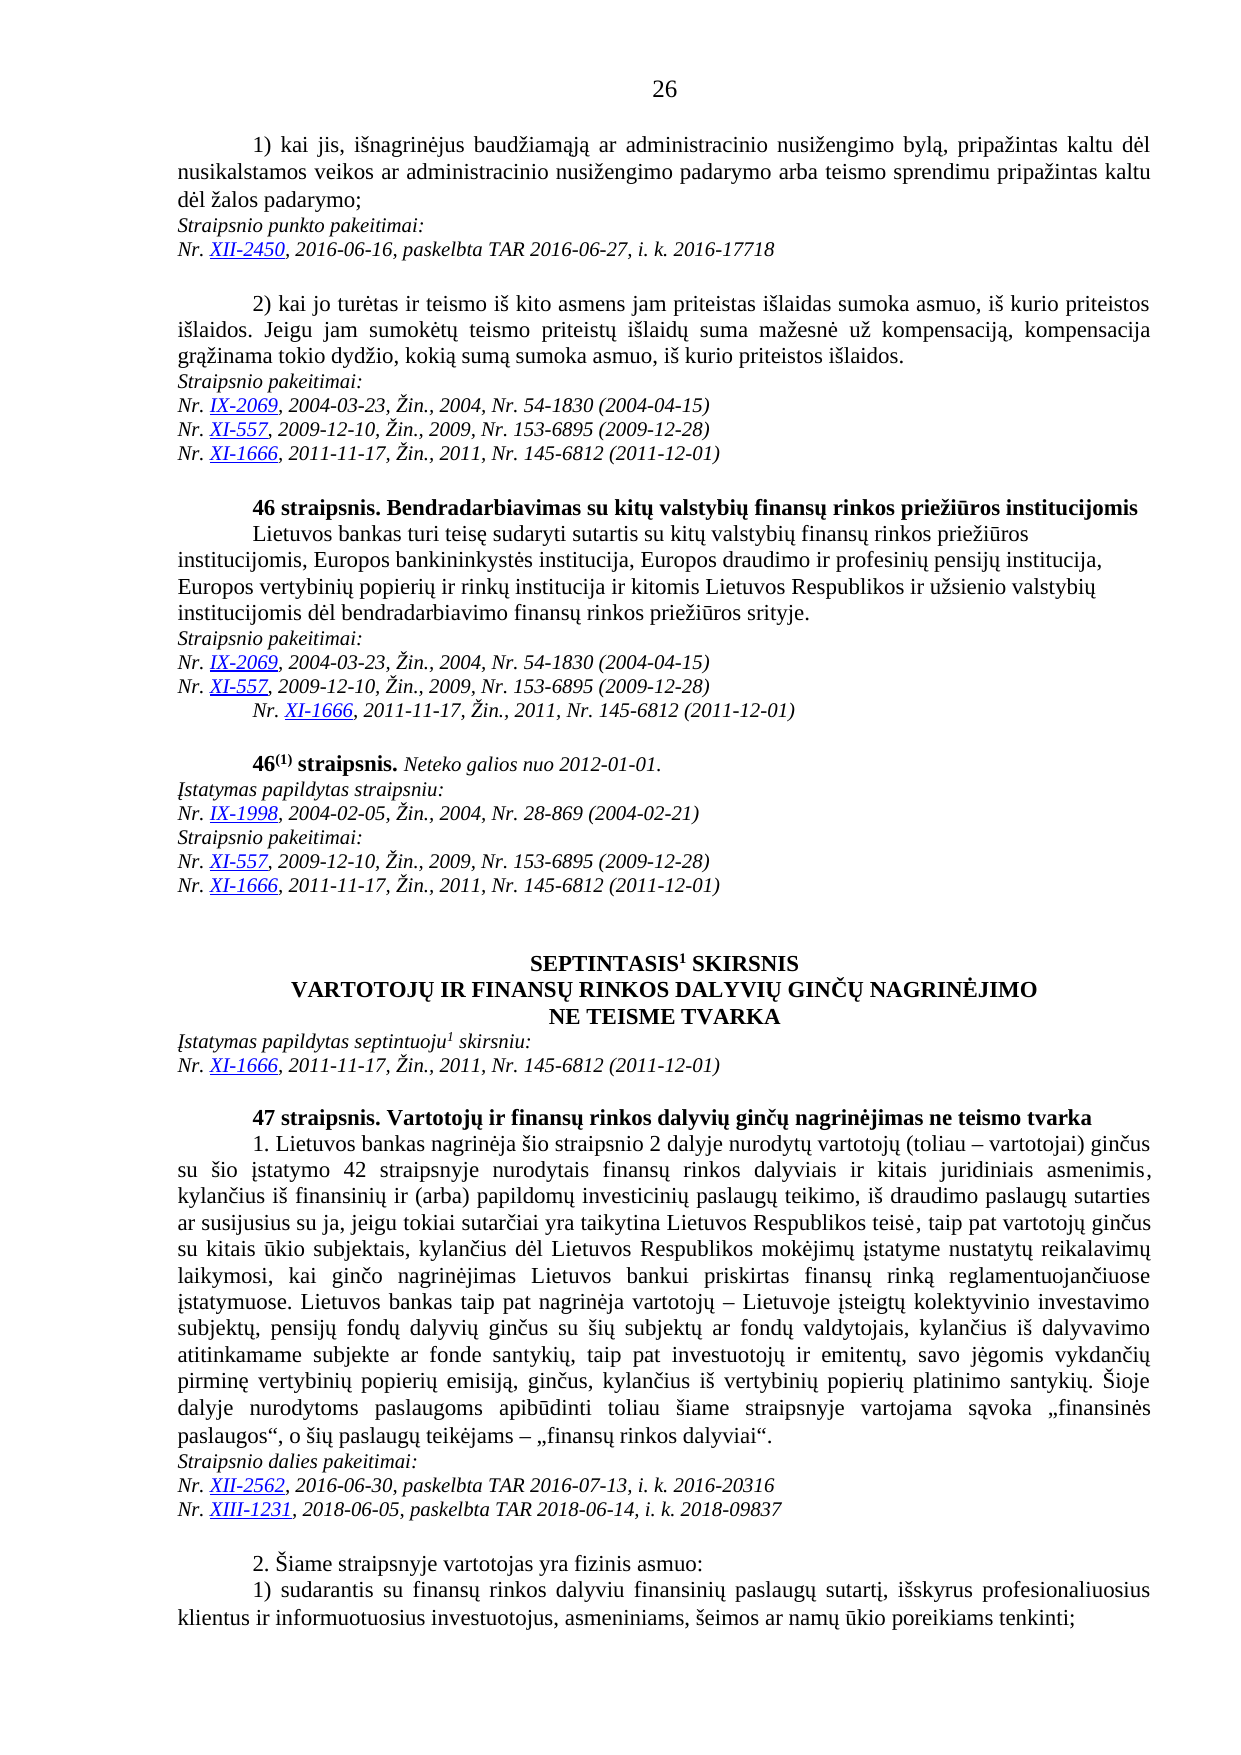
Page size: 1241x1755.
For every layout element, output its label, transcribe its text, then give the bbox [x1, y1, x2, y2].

text Straipsnio pakeitimai: [177, 825, 1152, 849]
text 2) kai jo turėtas ir teismo iš kito asmens jam priteistas išlaidas sumoka asmuo, iš kurio priteistos išlaidos. Jeigu jam sumokėtų teismo priteistų išlaidų suma mažesnė už kompensaciją, kompensacija grąžinama tokio dydžio, kokią sumą sumoka asmuo, iš kurio priteistos išlaidos. [177, 290, 1152, 369]
text Nr. XIII-1231, 2018-06-05, paskelbta TAR 2018-06-14, i. k. 2018-09837 [177, 1497, 1152, 1521]
text Nr. XI-1666, 2011-11-17, Žin., 2011, Nr. 145-6812 (2011-12-01) [177, 698, 1152, 722]
text 46 straipsnis. Bendradarbiavimas su kitų valstybių finansų rinkos priežiūros institucijomis [252, 494, 1152, 520]
text Nr. IX-1998, 2004-02-05, Žin., 2004, Nr. 28-869 (2004-02-21) [177, 801, 1152, 825]
text Nr. XI-1666, 2011-11-17, Žin., 2011, Nr. 145-6812 (2011-12-01) [177, 873, 1152, 897]
text Lietuvos bankas turi teisę sudaryti sutartis su kitų valstybių finansų rinkos priežiūros institucijomis, Europos bankininkystės institucija, Europos draudimo ir profesinių pensijų institucija, Europos vertybinių popierių ir rinkų institucija ir kitomis Lietuvos Respublikos ir užsienio valstybių institucijomis dėl bendradarbiavimo finansų rinkos priežiūros srityje. [177, 520, 1152, 626]
text Nr. XI-557, 2009-12-10, Žin., 2009, Nr. 153-6895 (2009-12-28) [177, 674, 1152, 698]
text Įstatymas papildytas septintuoju1 skirsniu: [177, 1029, 1152, 1053]
text Nr. IX-2069, 2004-03-23, Žin., 2004, Nr. 54-1830 (2004-04-15) [177, 393, 1152, 417]
text ne teisme tvarka [177, 1003, 1152, 1029]
text Nr. XI-1666, 2011-11-17, Žin., 2011, Nr. 145-6812 (2011-12-01) [177, 441, 1152, 465]
text Straipsnio pakeitimai: [177, 369, 1152, 393]
text Straipsnio dalies pakeitimai: [177, 1449, 1152, 1473]
text 46(1) straipsnis. Neteko galios nuo 2012-01-01. [252, 751, 1152, 777]
text 47 straipsnis. Vartotojų ir finansų rinkos dalyvių ginčų nagrinėjimas ne teismo tvarka [252, 1103, 1152, 1130]
text 1) kai jis, išnagrinėjus baudžiamąją ar administracinio nusižengimo bylą, pripažintas kaltu dėl nusikalstamos veikos ar administracinio nusižengimo padarymo arba teismo sprendimu pripažintas kaltu dėl žalos padarymo; [177, 131, 1152, 213]
text Nr. XI-557, 2009-12-10, Žin., 2009, Nr. 153-6895 (2009-12-28) [177, 849, 1152, 873]
text SEPTINTASIS1 SKIRSNIS [177, 950, 1152, 976]
text Įstatymas papildytas straipsniu: [177, 777, 1152, 801]
text Nr. XI-1666, 2011-11-17, Žin., 2011, Nr. 145-6812 (2011-12-01) [177, 1053, 1152, 1077]
text Straipsnio pakeitimai: [177, 626, 1152, 649]
text 1) sudarantis su finansų rinkos dalyviu finansinių paslaugų sutartį, išskyrus profesionaliuosius klientus ir informuotuosius investuotojus, asmeniniams, šeimos ar namų ūkio poreikiams tenkinti; [177, 1576, 1152, 1631]
text Straipsnio punkto pakeitimai: [177, 213, 1152, 237]
text Vartotojų ir finansų rinkos dalyvių ginčų nagrinėjimo [177, 976, 1152, 1003]
text Nr. XII-2562, 2016-06-30, paskelbta TAR 2016-07-13, i. k. 2016-20316 [177, 1473, 1152, 1497]
text Nr. XII-2450, 2016-06-16, paskelbta TAR 2016-06-27, i. k. 2016-17718 [177, 237, 1152, 261]
text 2. Šiame straipsnyje vartotojas yra fizinis asmuo: [177, 1549, 1152, 1576]
text Nr. XI-557, 2009-12-10, Žin., 2009, Nr. 153-6895 (2009-12-28) [177, 417, 1152, 441]
text Nr. IX-2069, 2004-03-23, Žin., 2004, Nr. 54-1830 (2004-04-15) [177, 649, 1152, 674]
text 1. Lietuvos bankas nagrinėja šio straipsnio 2 dalyje nurodytų vartotojų (toliau – vartotojai) ginčus su šio įstatymo 42 straipsnyje nurodytais finansų rinkos dalyviais ir kitais juridiniais asmenimis, kylančius iš finansinių ir (arba) papildomų investicinių paslaugų teikimo, iš draudimo paslaugų sutarties ar susijusius su ja, jeigu tokiai sutarčiai yra taikytina Lietuvos Respublikos teisė, taip pat vartotojų ginčus su kitais ūkio subjektais, kylančius dėl Lietuvos Respublikos mokėjimų įstatyme nustatytų reikalavimų laikymosi, kai ginčo nagrinėjimas Lietuvos bankui priskirtas finansų rinką reglamentuojančiuose įstatymuose. Lietuvos bankas taip pat nagrinėja vartotojų – Lietuvoje įsteigtų kolektyvinio investavimo subjektų, pensijų fondų dalyvių ginčus su šių subjektų ar fondų valdytojais, kylančius iš dalyvavimo atitinkamame subjekte ar fonde santykių, taip pat investuotojų ir emitentų, savo jėgomis vykdančių pirminę vertybinių popierių emisiją, ginčus, kylančius iš vertybinių popierių platinimo santykių. Šioje dalyje nurodytoms paslaugoms apibūdinti toliau šiame straipsnyje vartojama sąvoka „finansinės paslaugos“, o šių paslaugų teikėjams – „finansų rinkos dalyviai“. [177, 1130, 1152, 1449]
